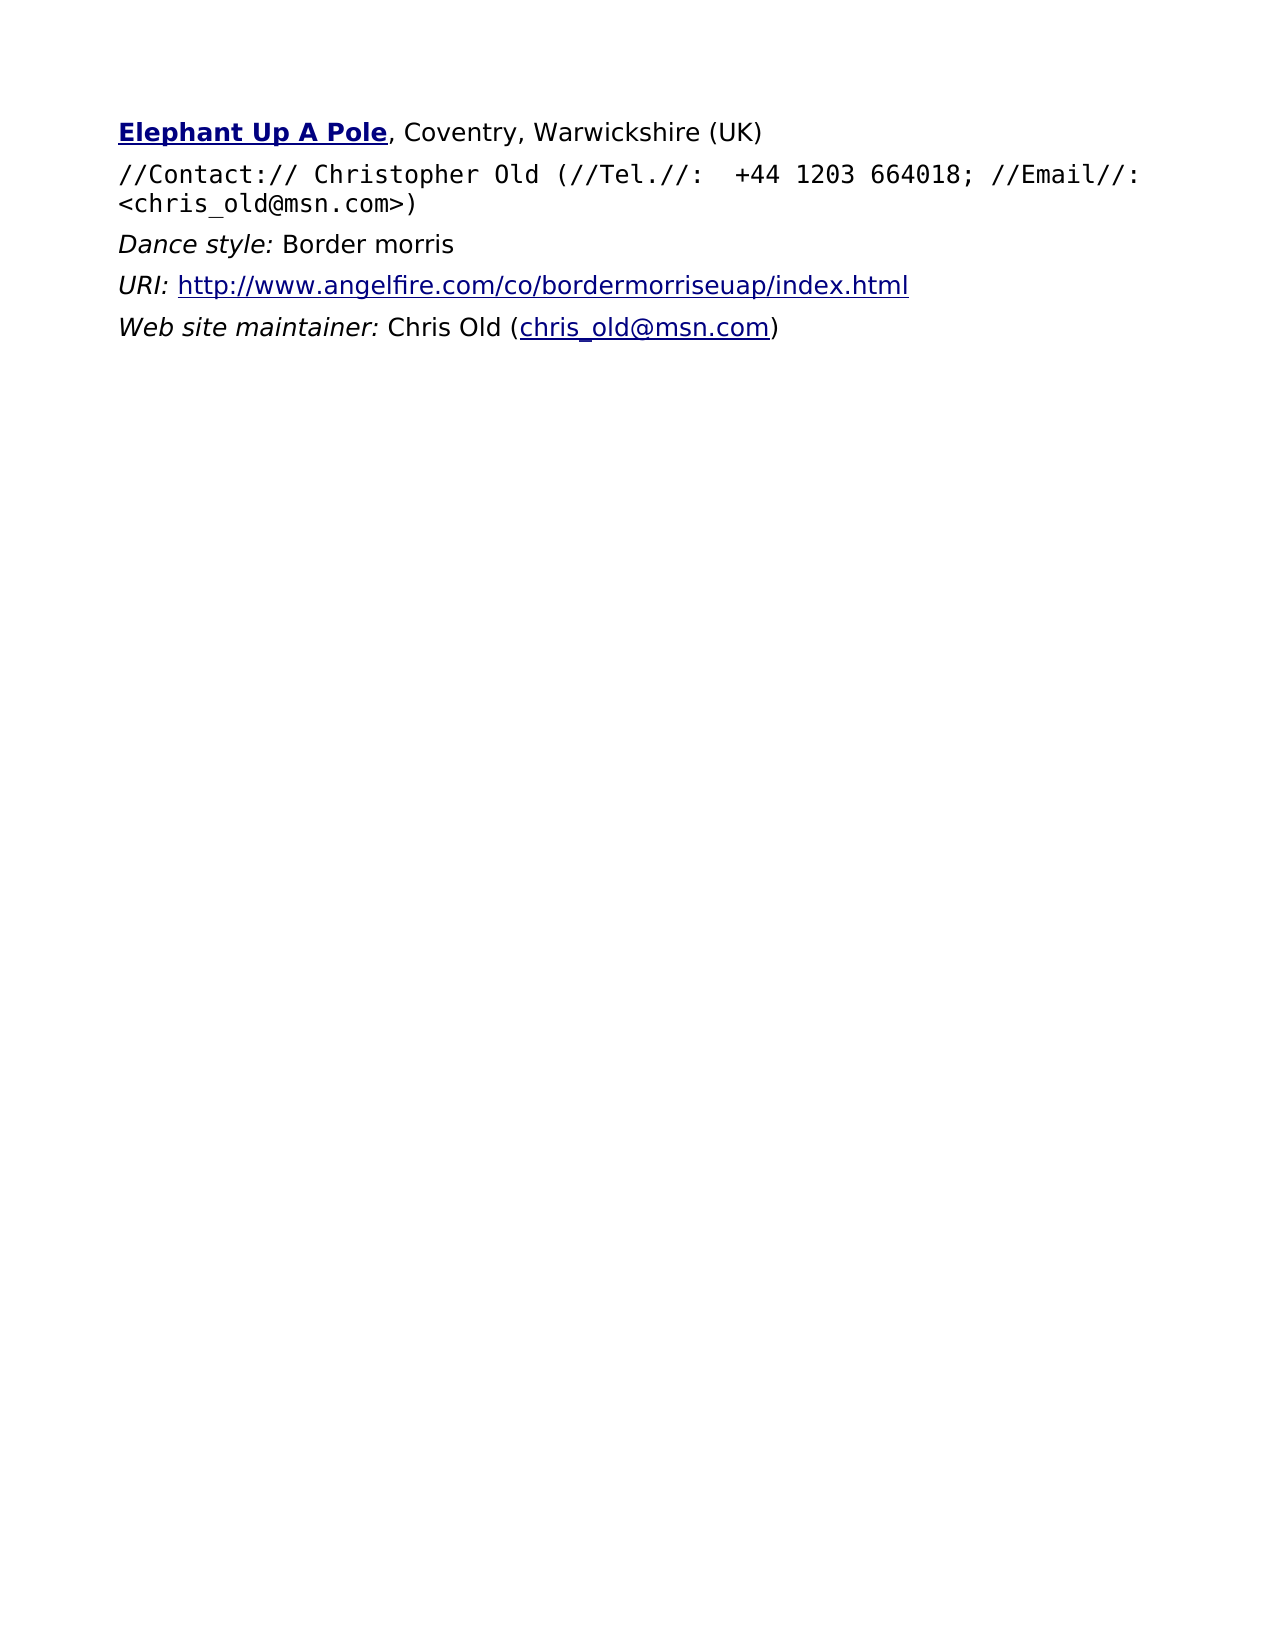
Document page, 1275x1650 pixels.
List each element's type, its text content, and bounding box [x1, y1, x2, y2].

text URI: http://www.angelfire.com/co/bordermorriseuap/index.html [118, 272, 1157, 301]
text //Contact:// Christopher Old (//Tel.//: +44 1203 664018; //Email//: <chris_old@msn.com>) [118, 160, 1157, 218]
text Dance style: Border morris [118, 230, 1157, 259]
text Web site maintainer: Chris Old (chris_old@msn.com) [118, 313, 1157, 342]
text Elephant Up A Pole, Coventry, Warwickshire (UK) [118, 118, 1157, 147]
